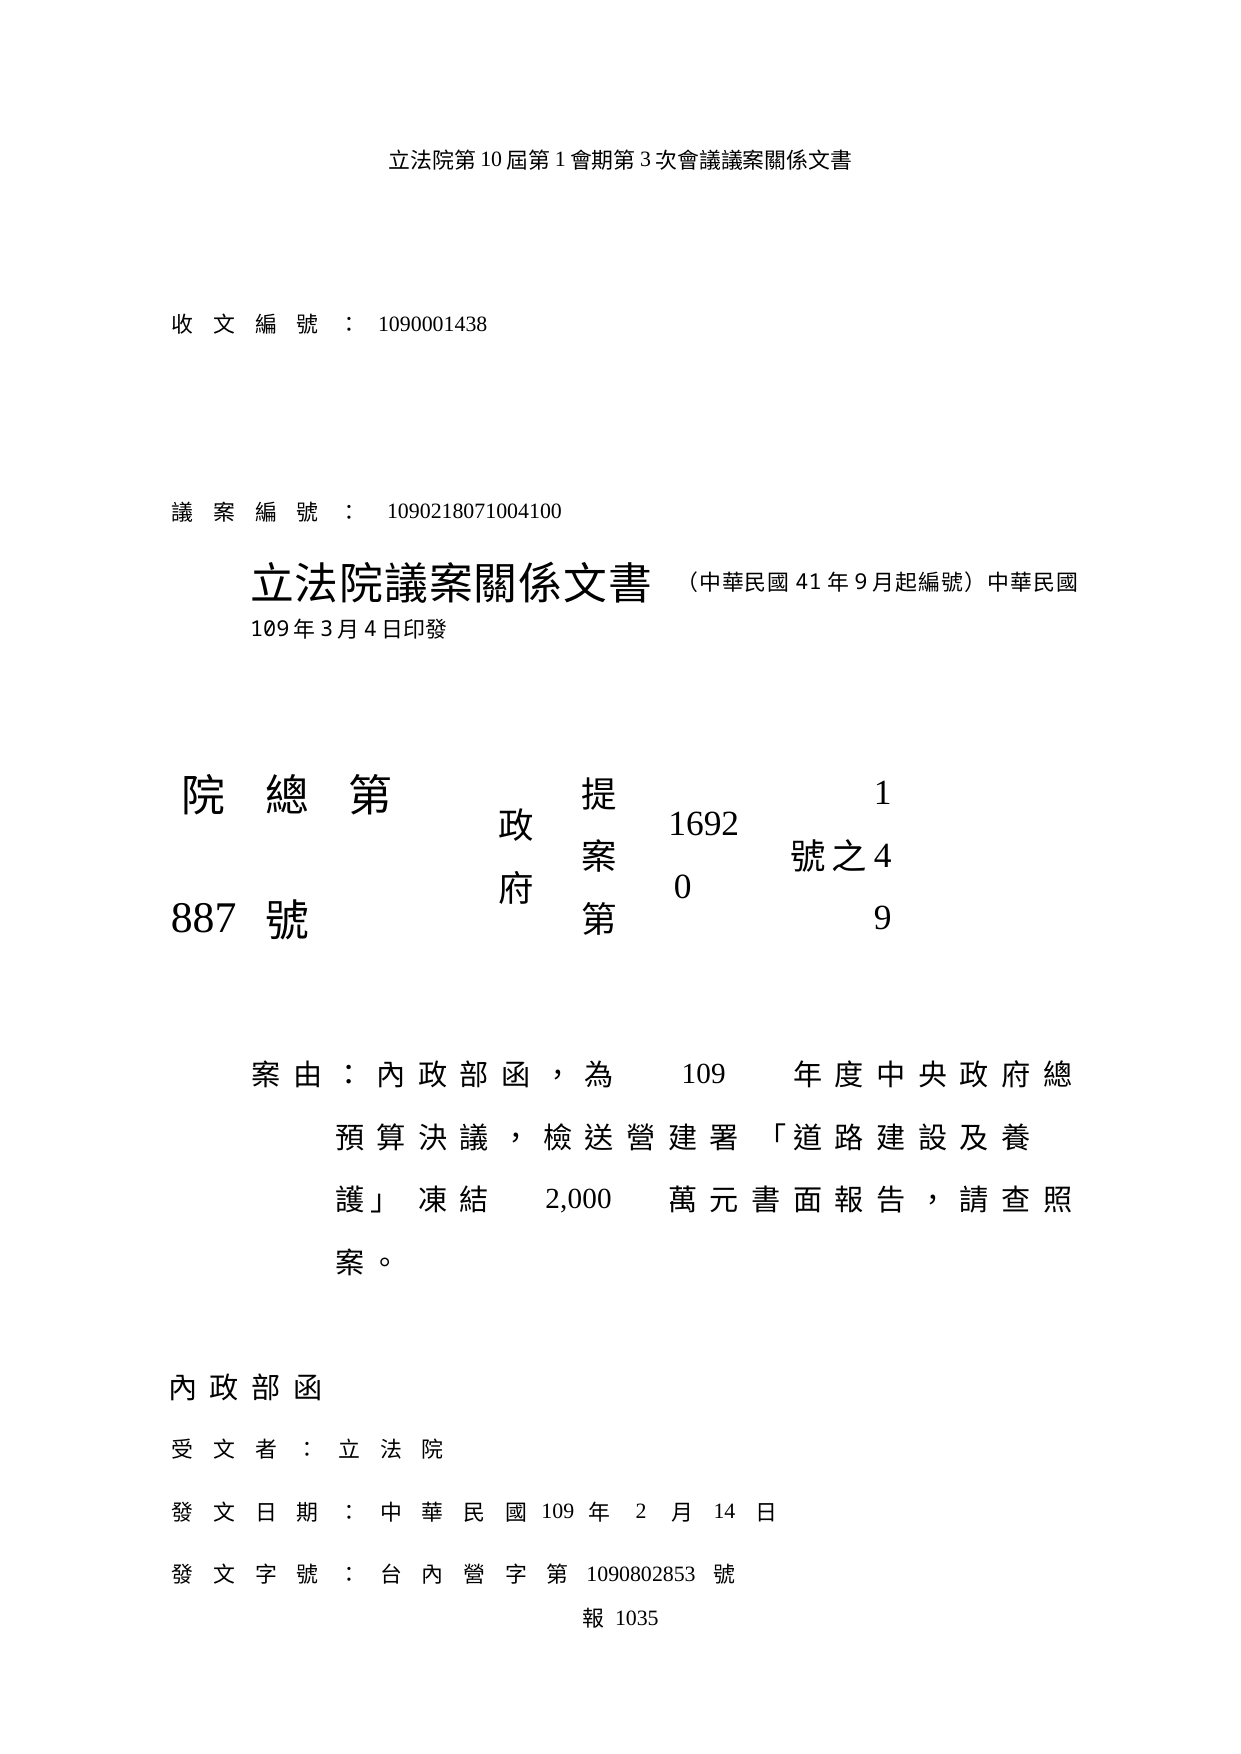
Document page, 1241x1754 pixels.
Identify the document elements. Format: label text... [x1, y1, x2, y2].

text 案由：內政部函，為109年度中央政府總預算決議，檢送營建署「道路建設及養護」凍結2,000萬元書面報告，請查照案。 [217, 1031, 1078, 1281]
text 發文日期：中華民國109年2月14日 [162, 1469, 1078, 1531]
table_header 16920 [646, 719, 759, 969]
text 發文字號：台內營字第1090802853號 [162, 1531, 1078, 1594]
table_header 149 [830, 719, 895, 969]
text 收文編號：1090001438 [162, 219, 1078, 344]
table_header 院總第887號 [162, 719, 425, 969]
table_header 之 [794, 719, 830, 969]
text 受文者：立法院 [162, 1406, 1078, 1469]
text 立法院議案關係文書 （中華民國41年9月起編號）中華民國109年3月4日印發 [250, 549, 1078, 644]
table_header 提案第 [540, 719, 646, 969]
text 內政部函 [162, 1344, 1078, 1406]
table_header 政府 [425, 719, 540, 969]
text 議案編號：1090218071004100 [162, 406, 1078, 531]
table_header 號 [759, 719, 794, 969]
